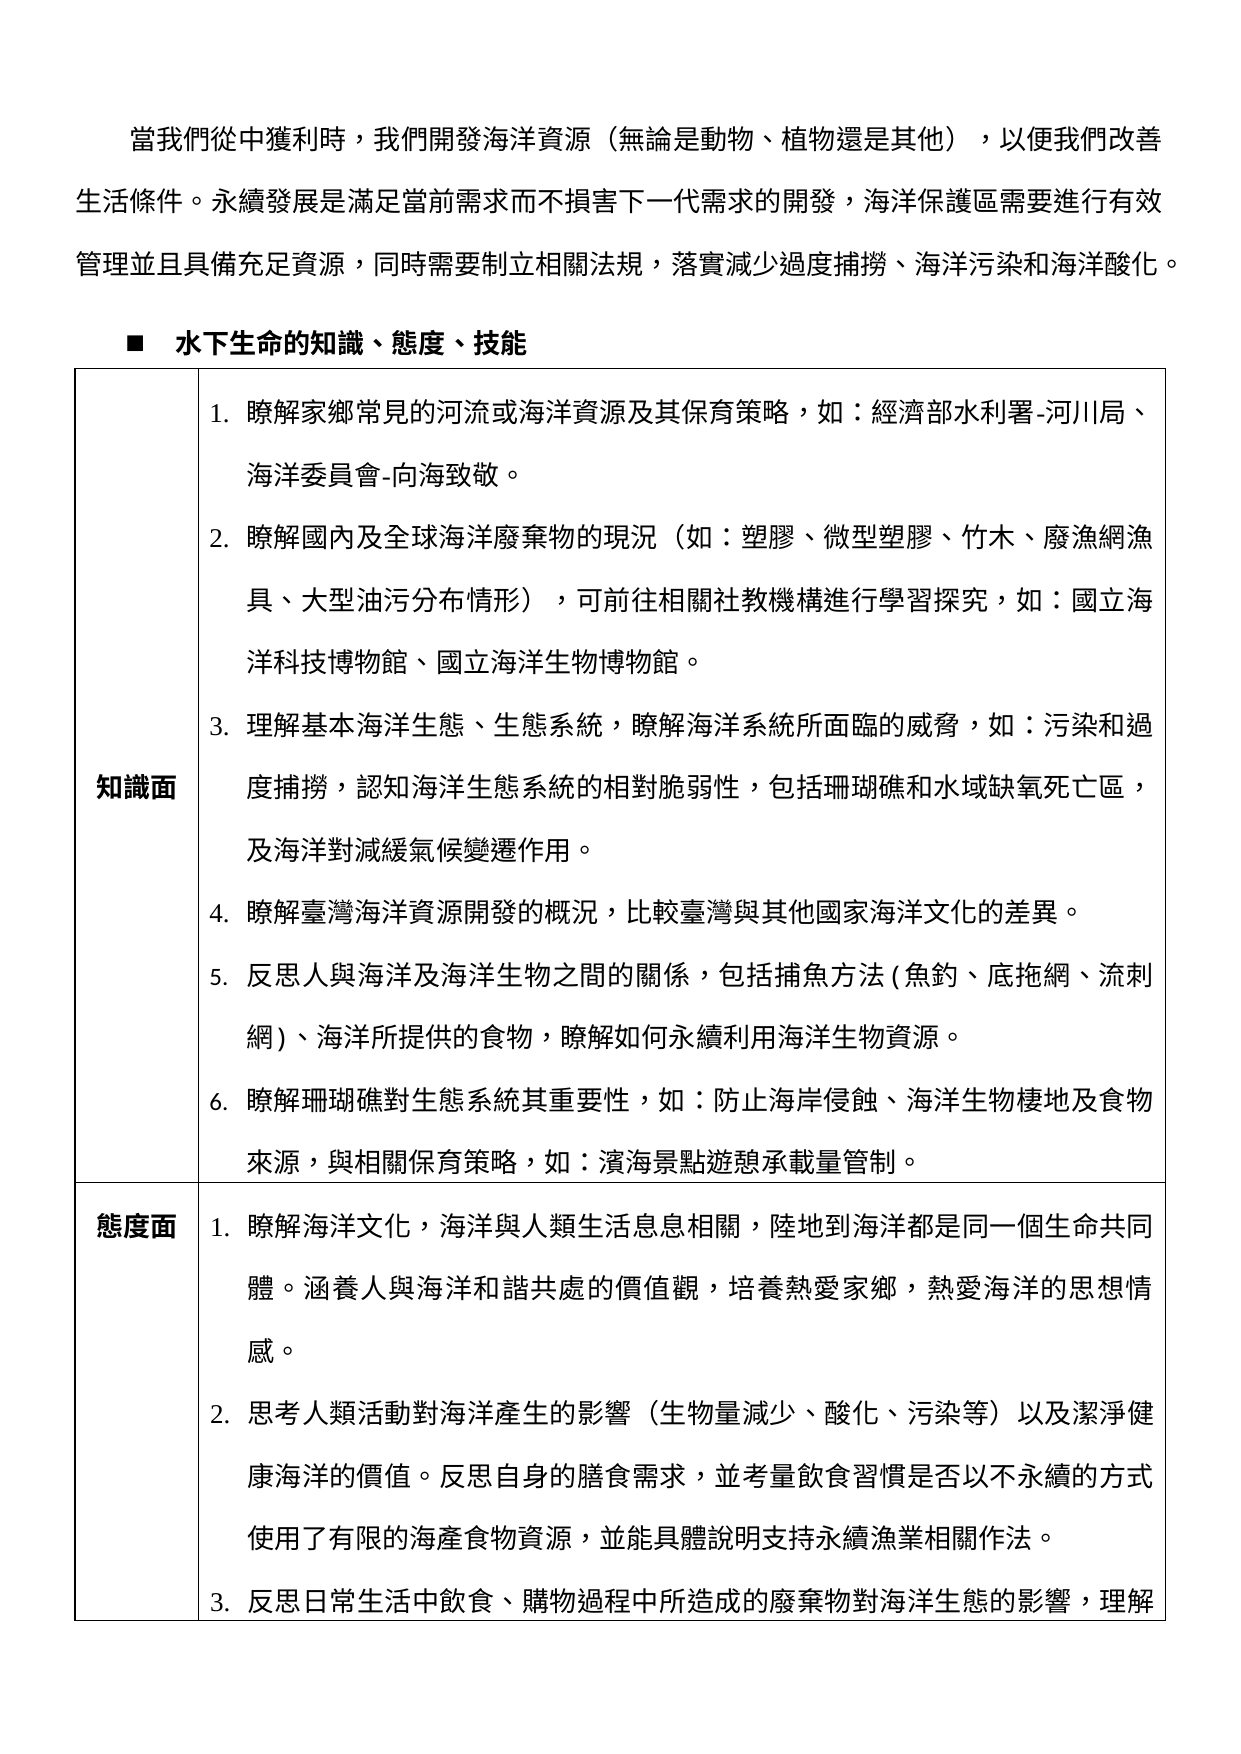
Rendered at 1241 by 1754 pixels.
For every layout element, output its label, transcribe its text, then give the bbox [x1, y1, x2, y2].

list 水下生命的知識、態度、技能 [125, 300, 1165, 362]
table_cell 態度面 [76, 1183, 198, 1620]
table_cell 瞭解海洋文化，海洋與人類生活息息相關，陸地到海洋都是同一個生命共同體。涵養人與海洋和諧共處的價值觀，培養熱愛家鄉，熱愛海洋的思想情感。 思考人類活動對海洋產生的影響（生物量減少、酸化、污染等）以及潔淨健康海洋的價值。反思自身的膳食需求，並考量飲食習慣是否以不永續的方式使用了有限的海產食物資源，並能具體說明支持永續漁業相關作法。 反思日常生活中飲食、購物過程中所造成的廢棄物對海洋生態的影響，理解 [199, 1183, 1165, 1620]
table_header 瞭解家鄉常見的河流或海洋資源及其保育策略，如：經濟部水利署-河川局、海洋委員會-向海致敬。 瞭解國內及全球海洋廢棄物的現況（如：塑膠、微型塑膠、竹木、廢漁網漁具、大型油污分布情形），可前往相關社教機構進行學習探究，如：國立海洋科技博物館、國立海洋生物博物館。 理解基本海洋生態、生態系統，瞭解海洋系統所面臨的威脅，如：污染和過度捕撈，認知海洋生態系統的相對脆弱性，包括珊瑚礁和水域缺氧死亡區，及海洋對減緩氣候變遷作用。 瞭解臺灣海洋資源開發的概況，比較臺灣與其他國家海洋文化的差異。 反思人與海洋及海洋生物之間的關係，包括捕魚方法(魚釣、底拖網、流刺網)、海洋所提供的食物，瞭解如何永續利用海洋生物資源。 瞭解珊瑚礁對生態系統其重要性，如：防止海岸侵蝕、海洋生物棲地及食物來源，與相關保育策略，如：濱海景點遊憩承載量管制。 [199, 369, 1165, 1182]
text 當我們從中獲利時，我們開發海洋資源（無論是動物、植物還是其他），以便我們改善生活條件。永續發展是滿足當前需求而不損害下一代需求的開發，海洋保護區需要進行有效管理並且具備充足資源，同時需要制立相關法規，落實減少過度捕撈、海洋污染和海洋酸化。 [75, 96, 1165, 283]
table_header 知識面 [76, 369, 198, 1182]
